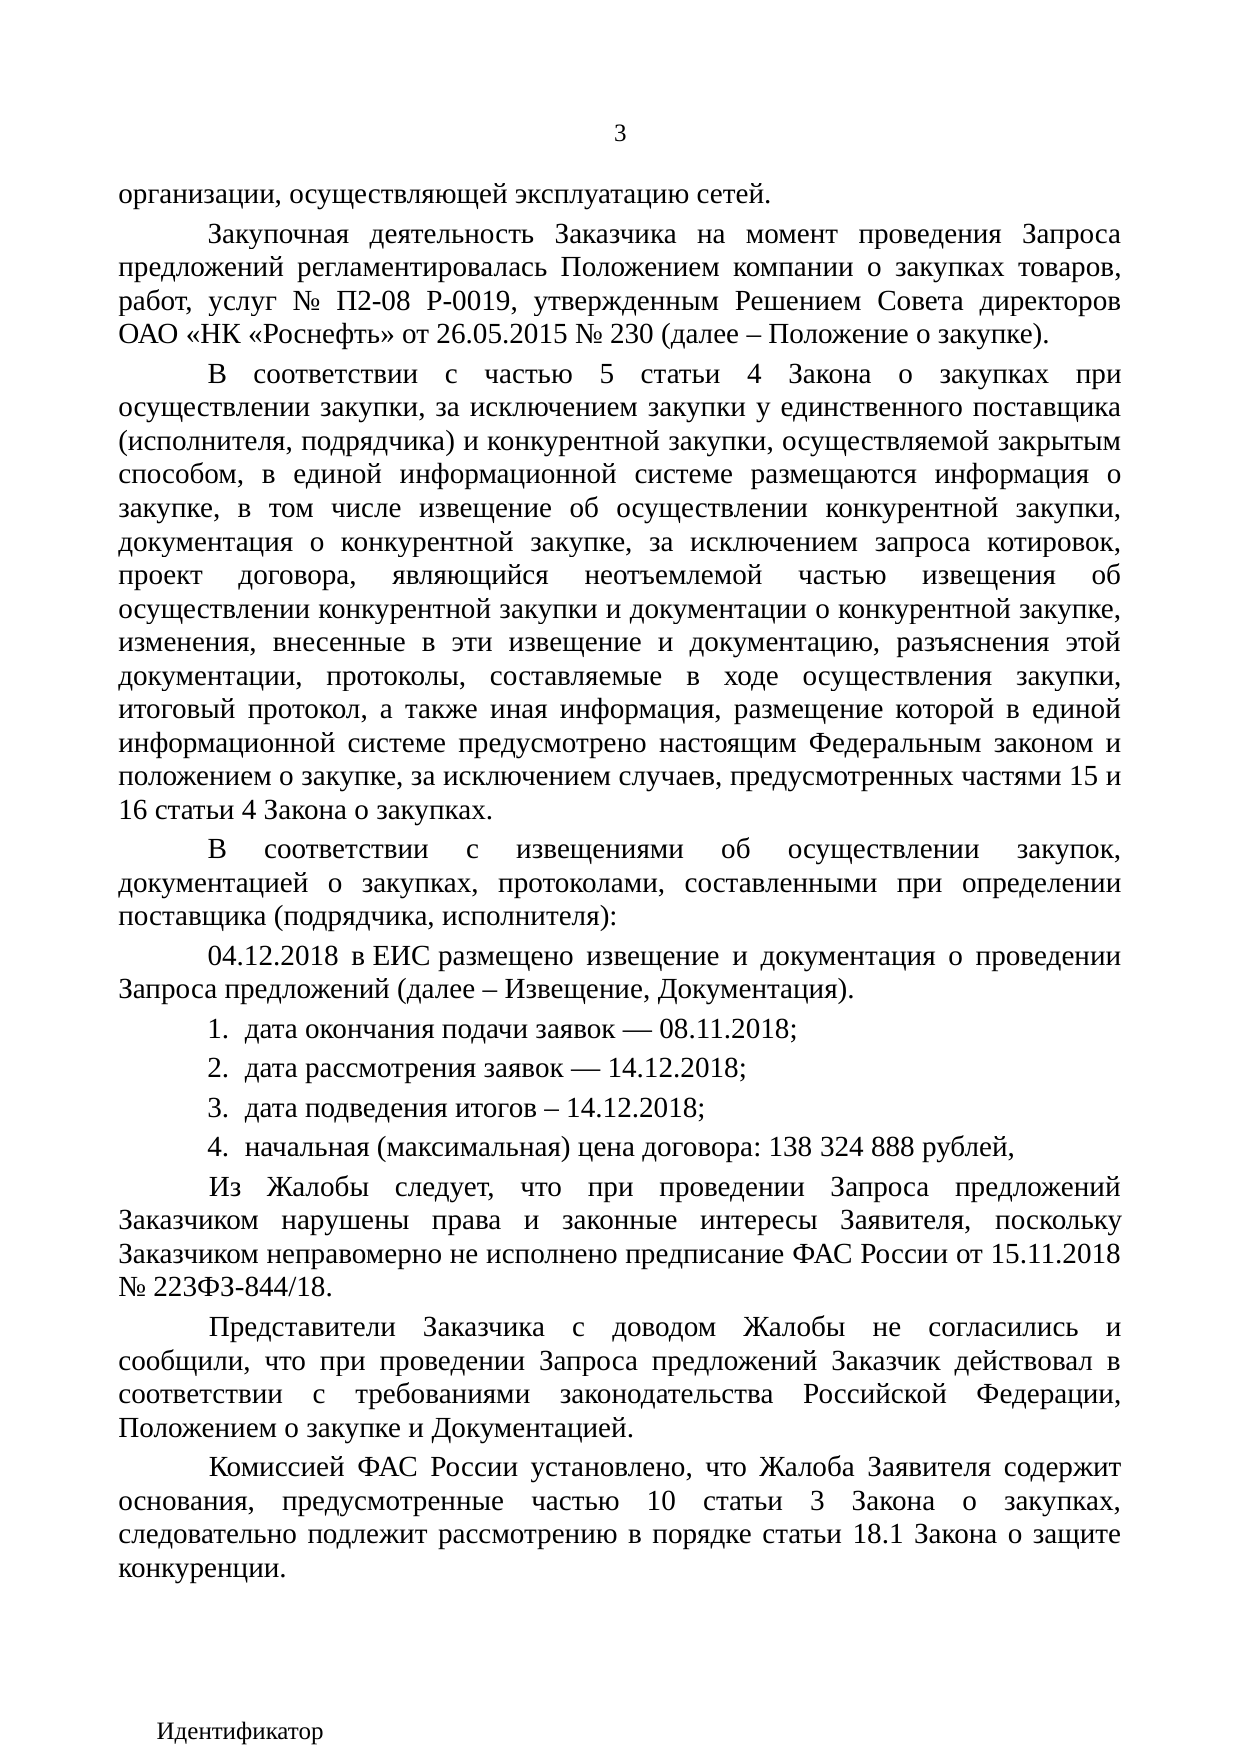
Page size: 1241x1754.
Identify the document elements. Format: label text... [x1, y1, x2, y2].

list дата окончания подачи заявок — 08.11.2018; [207, 1011, 1122, 1044]
text Закупочная деятельность Заказчика на момент проведения Запроса предложений регламентировалась Положением компании о закупках товаров, работ, услуг № П2-08 Р-0019, утвержденным Решением Совета директоров ОАО «НК «Роснефть» от 26.05.2015 № 230 (далее – Положение о закупке). [118, 216, 1122, 350]
text В соответствии с извещениями об осуществлении закупок, документацией о закупках, протоколами, составленными при определении поставщика (подрядчика, исполнителя): [118, 831, 1122, 932]
list дата подведения итогов – 14.12.2018; [207, 1090, 1122, 1123]
text организации, осуществляющей эксплуатацию сетей. [118, 176, 1122, 210]
text 04.12.2018 в ЕИС размещено извещение и документация о проведении Запроса предложений (далее – Извещение, Документация). [118, 938, 1122, 1005]
text Из Жалобы следует, что при проведении Запроса предложений Заказчиком нарушены права и законные интересы Заявителя, поскольку Заказчиком неправомерно не исполнено предписание ФАС России от 15.11.2018 № 223ФЗ-844/18. [118, 1169, 1122, 1303]
list начальная (максимальная) цена договора: 138 324 888 рублей, [207, 1129, 1122, 1163]
text Комиссией ФАС России установлено, что Жалоба Заявителя содержит основания, предусмотренные частью 10 статьи 3 Закона о закупках, следовательно подлежит рассмотрению в порядке статьи 18.1 Закона о защите конкуренции. [118, 1449, 1122, 1583]
list дата рассмотрения заявок — 14.12.2018; [207, 1051, 1122, 1084]
text Представители Заказчика с доводом Жалобы не согласились и сообщили, что при проведении Запроса предложений Заказчик действовал в соответствии с требованиями законодательства Российской Федерации, Положением о закупке и Документацией. [118, 1309, 1122, 1443]
text В соответствии с частью 5 статьи 4 Закона о закупках при осуществлении закупки, за исключением закупки у единственного поставщика (исполнителя, подрядчика) и конкурентной закупки, осуществляемой закрытым способом, в единой информационной системе размещаются информация о закупке, в том числе извещение об осуществлении конкурентной закупки, документация о конкурентной закупке, за исключением запроса котировок, проект договора, являющийся неотъемлемой частью извещения об осуществлении конкурентной закупки и документации о конкурентной закупке, изменения, внесенные в эти извещение и документацию, разъяснения этой документации, протоколы, составляемые в ходе осуществления закупки, итоговый протокол, а также иная информация, размещение которой в единой информационной системе предусмотрено настоящим Федеральным законом и положением о закупке, за исключением случаев, предусмотренных частями 15 и 16 статьи 4 Закона о закупках. [118, 356, 1122, 826]
